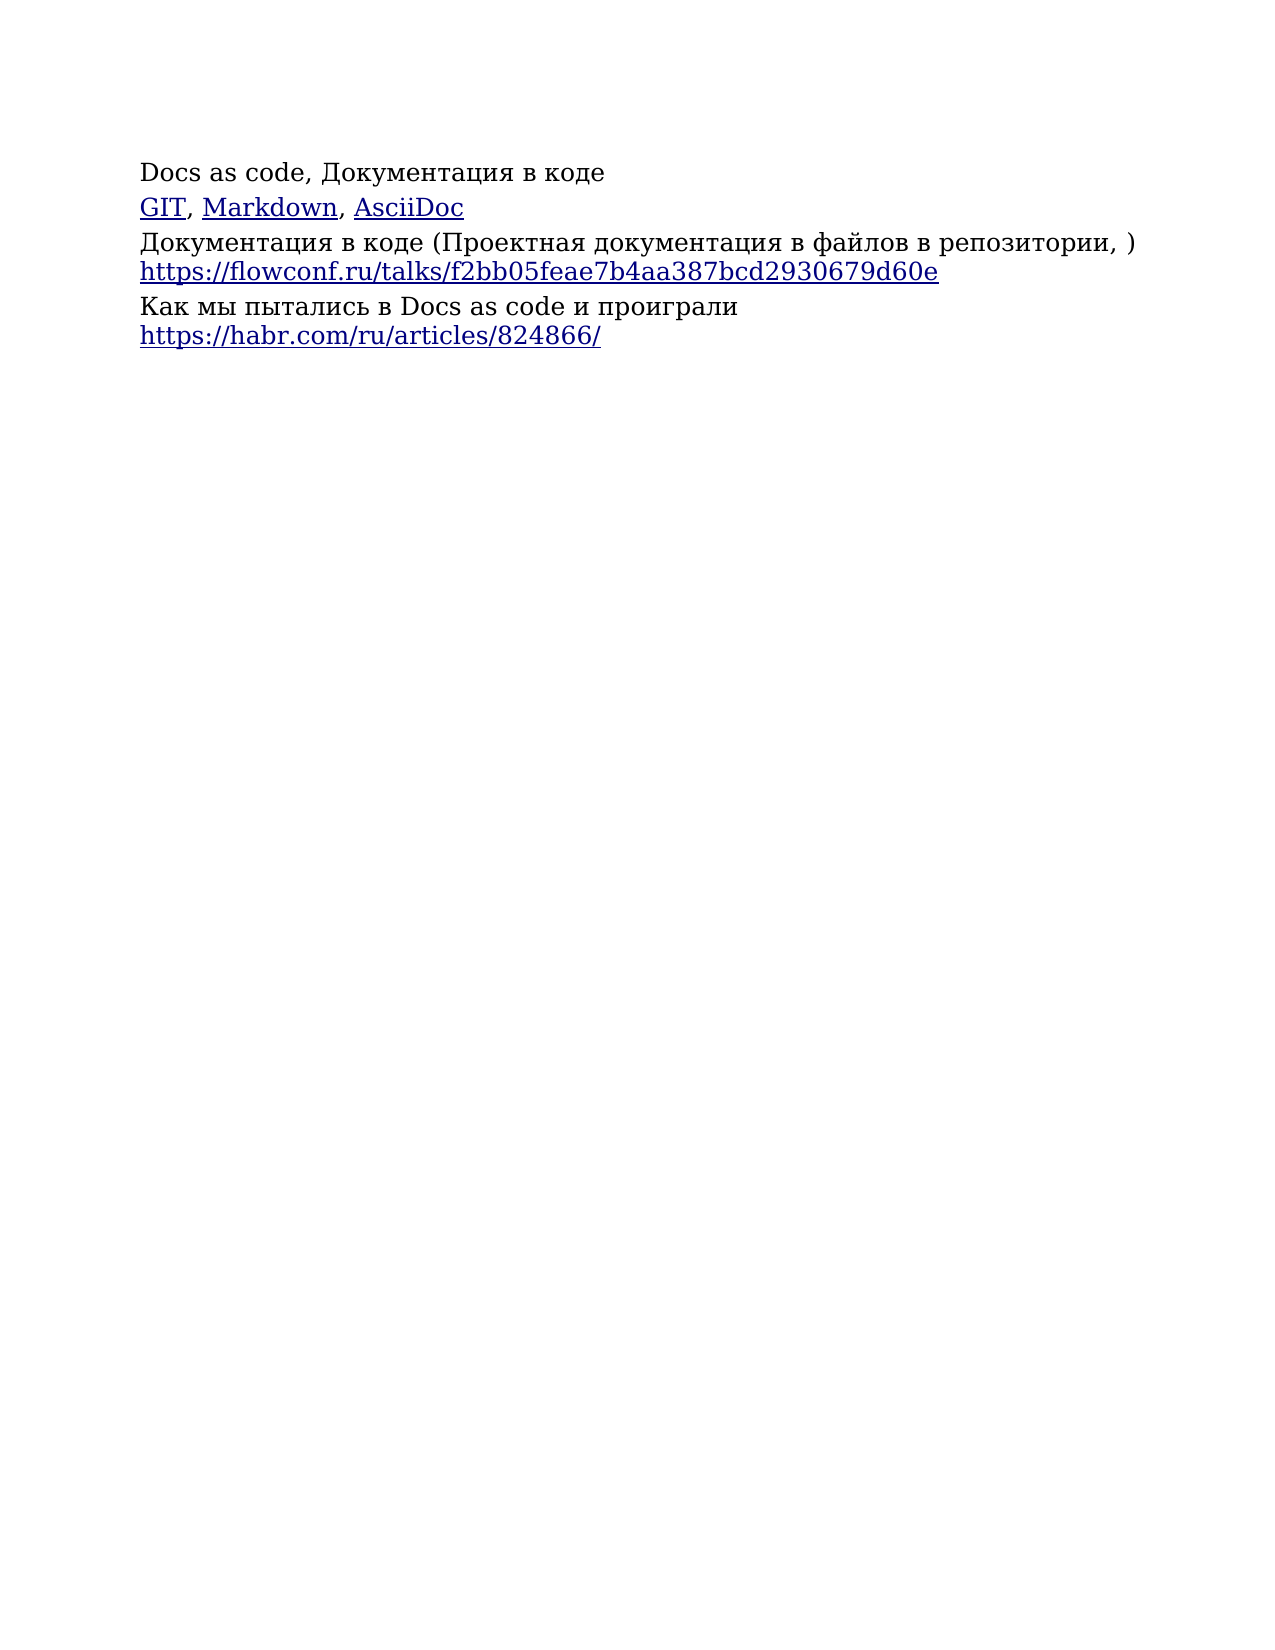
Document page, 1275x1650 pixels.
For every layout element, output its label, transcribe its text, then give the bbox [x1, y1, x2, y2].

table_cell [118, 225, 136, 289]
table_cell Как мы пытались в Docs as code и проиграли https://habr.com/ru/articles/824866/ [136, 290, 1141, 354]
table_cell GIT, Markdown, AsciiDoc [136, 190, 1141, 225]
table_header Docs as code, Документация в коде [136, 155, 1141, 190]
table_cell [118, 190, 136, 225]
table_cell [118, 354, 136, 389]
table_cell [118, 290, 136, 354]
table_cell [136, 354, 1141, 389]
table_cell Документация в коде (Проектная документация в файлов в репозитории, ) https://flowconf.ru/talks/f2bb05feae7b4aa387bcd2930679d60e [136, 225, 1141, 289]
table_header [118, 155, 136, 190]
